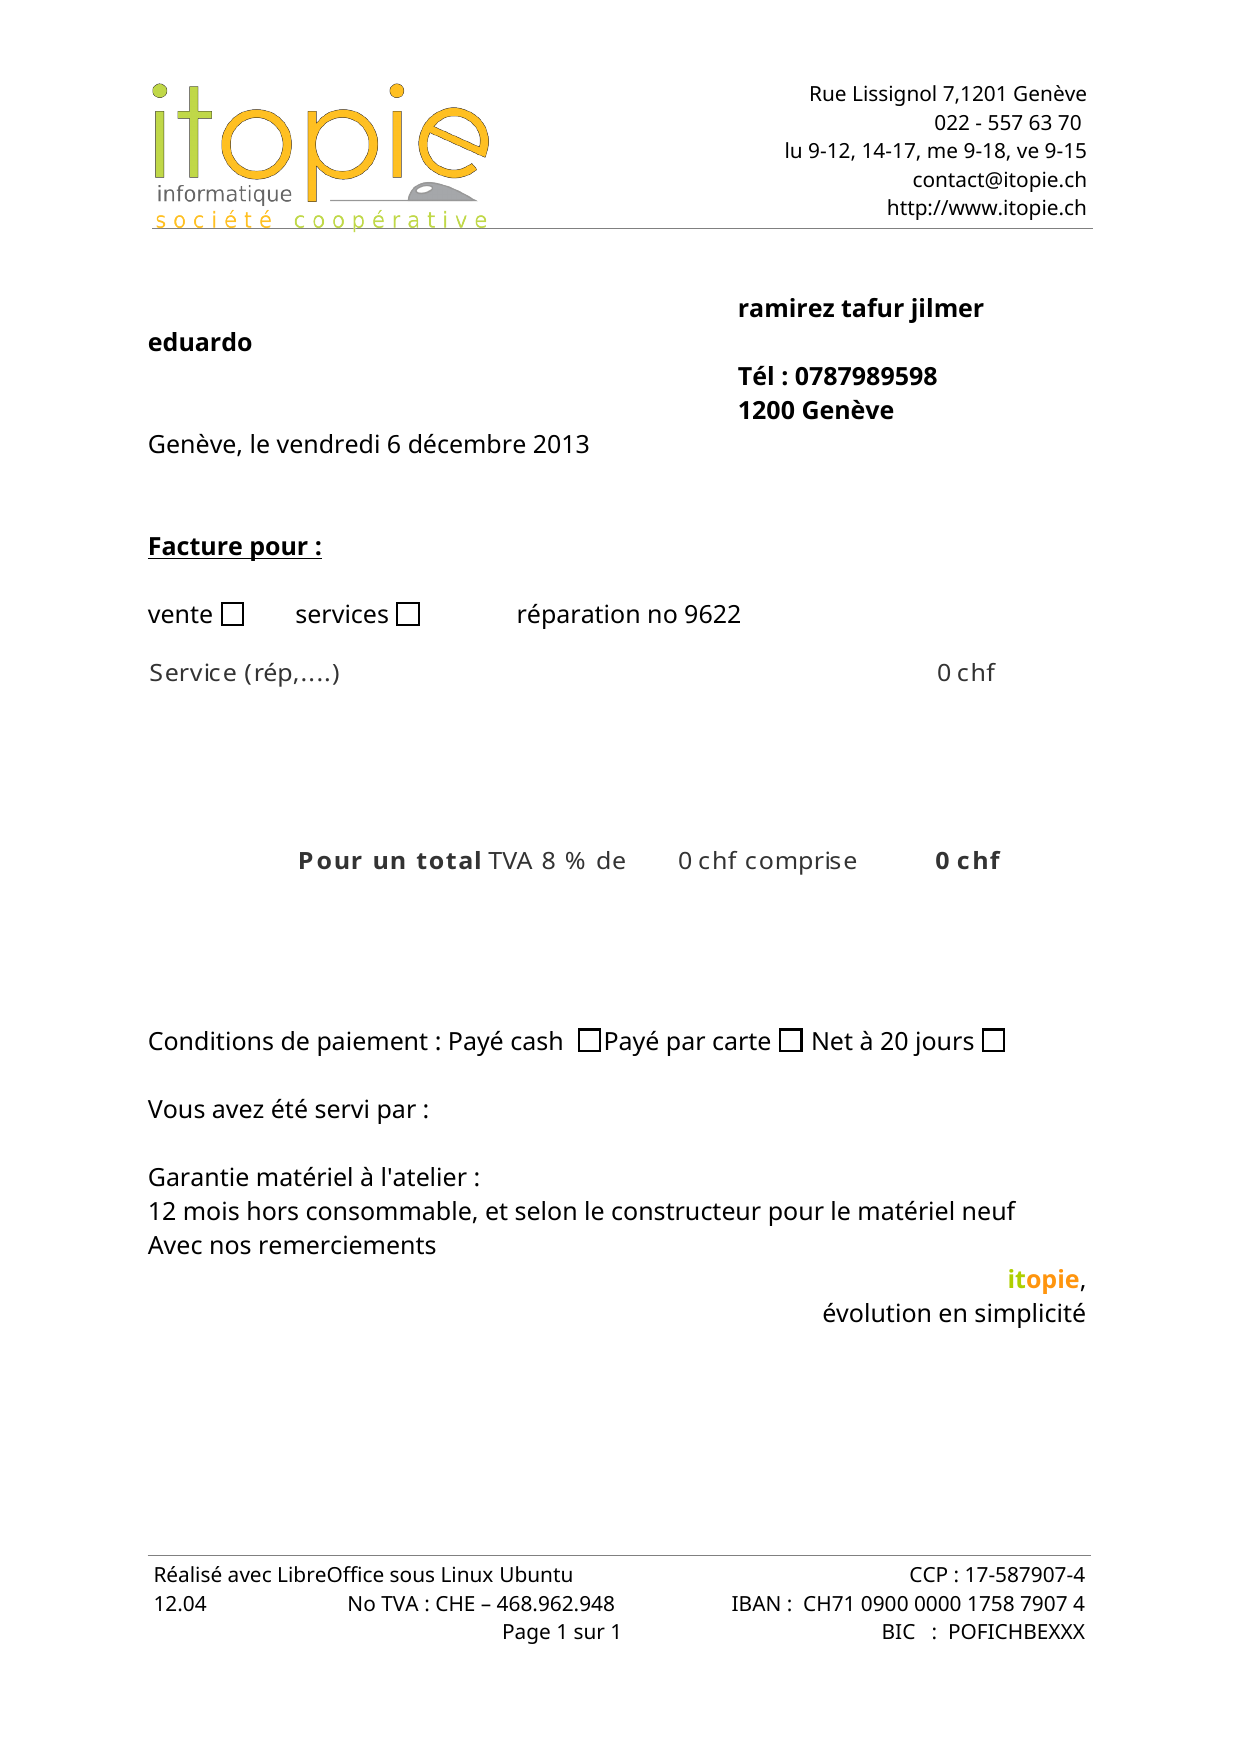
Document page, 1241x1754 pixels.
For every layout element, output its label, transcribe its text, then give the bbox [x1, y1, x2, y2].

picture [138, 72, 500, 244]
text Conditions de paiement : Payé cash Payé par carte Net à 20 jours [148, 1023, 1093, 1057]
text vente services réparation no 9622 [148, 597, 1093, 631]
text Vous avez été servi par : [148, 1091, 1093, 1125]
text Genève, le vendredi 6 décembre 2013 [148, 427, 1093, 461]
text Avec nos remerciements [148, 1227, 1093, 1262]
text Tél : 0787989598 [148, 358, 1093, 392]
text Facture pour : [148, 529, 1093, 563]
text Garantie matériel à l'atelier : [148, 1159, 1093, 1193]
text évolution en simplicité [148, 1296, 1093, 1330]
text 1200 Genève [148, 392, 1093, 427]
text itopie, [148, 1262, 1093, 1296]
text 12 mois hors consommable, et selon le constructeur pour le matériel neuf [148, 1193, 1093, 1227]
text ramirez tafur jilmer eduardo [148, 290, 1093, 358]
